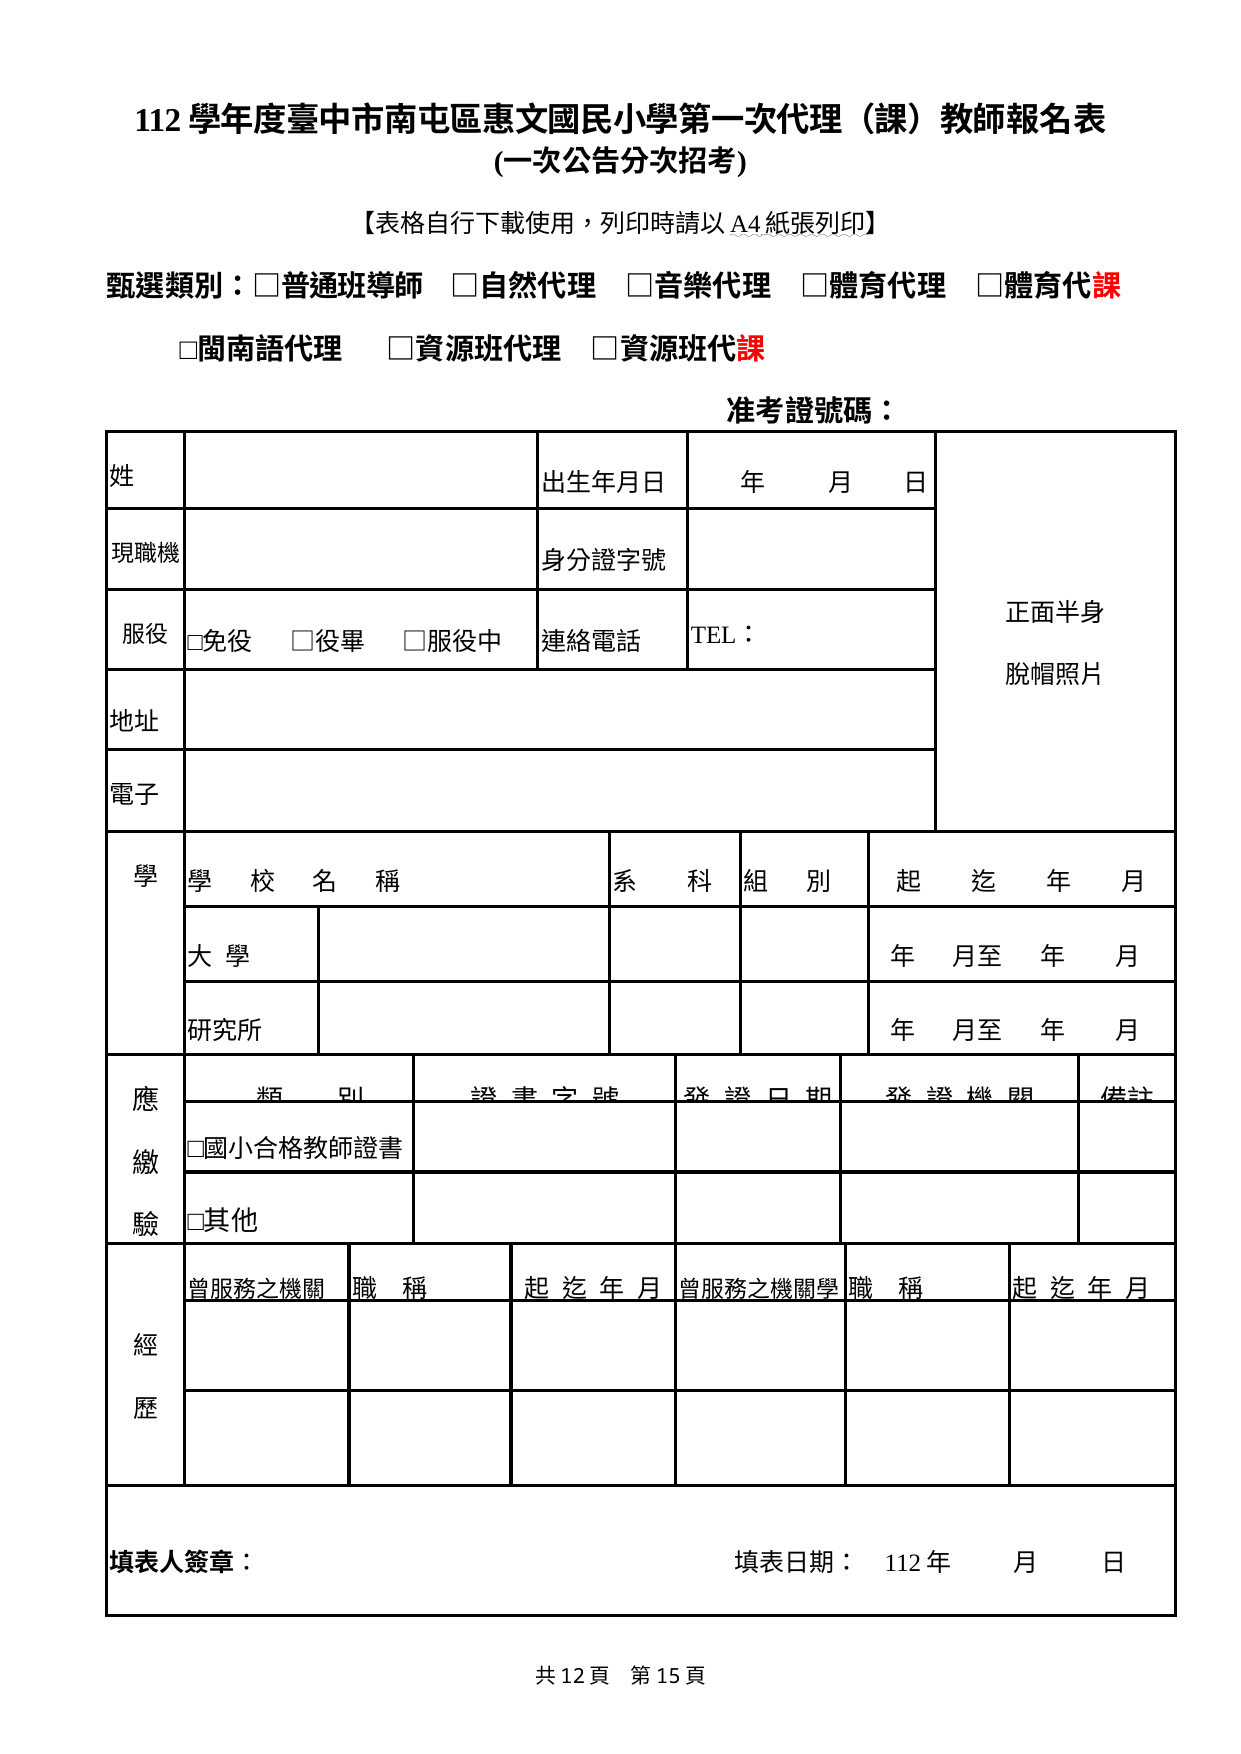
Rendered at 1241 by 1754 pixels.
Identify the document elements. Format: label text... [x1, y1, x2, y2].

table_header [186, 433, 536, 507]
table_cell [742, 983, 867, 1053]
table_cell [415, 1103, 674, 1170]
table_cell 學 校 名 稱 [186, 833, 608, 904]
table_cell [677, 1103, 839, 1170]
table_cell 發 證 日 期 [677, 1056, 839, 1100]
table_cell 學 歷 [108, 833, 183, 1053]
table_cell 曾服務之機關學校 [284, 1282, 294, 1299]
table_cell 曾服務之機關學校 [775, 1282, 785, 1299]
table_header 出生年月日 [539, 433, 686, 507]
table_cell 系 科 [611, 833, 739, 904]
table_cell [611, 908, 739, 980]
table_cell [842, 1103, 1077, 1170]
table_cell [186, 1392, 347, 1484]
table_cell 現職機關學校 [108, 510, 183, 587]
table_cell [186, 671, 934, 748]
table_cell [677, 1392, 844, 1484]
table_cell 發 證 機 關 [842, 1056, 1077, 1100]
table_cell [186, 510, 536, 587]
table_cell [415, 1174, 674, 1242]
table_cell □其他 [186, 1174, 412, 1242]
table_cell □國小合格教師證書 [186, 1103, 412, 1170]
table_cell 曾服務之機關學校 [677, 1245, 844, 1299]
table_cell [186, 751, 934, 830]
table_cell 年 月至 年 月 [870, 908, 1174, 980]
table_header 年 月 日 [689, 433, 934, 507]
table_cell [351, 1302, 509, 1388]
table_cell [742, 908, 867, 980]
text □閩南語代理 □資源班代理 □資源班代課 [106, 305, 1134, 367]
table_cell [611, 983, 739, 1053]
table_cell [320, 908, 608, 980]
table_cell 起 迄 年 月 [870, 833, 1174, 904]
table_cell 身分證字號 [539, 510, 686, 587]
table_cell 曾服務之機關學校 [186, 1245, 347, 1299]
table_cell [677, 1302, 844, 1388]
table_cell [847, 1302, 1008, 1388]
table_cell [677, 1174, 839, 1242]
table_cell [1011, 1392, 1174, 1484]
table_cell 起 迄 年 月 [1011, 1245, 1174, 1299]
table_cell 連絡電話 [539, 591, 686, 668]
text 甄選類別：□普通班導師 □自然代理 □音樂代理 □體育代理 □體育代課 [106, 242, 1134, 305]
table_cell 填表人簽章： 填表日期： 112年 月 日 [108, 1487, 1174, 1614]
text (一次公告分次招考) [106, 137, 1134, 180]
table_cell [186, 1302, 347, 1388]
text 准考證號碼： [726, 367, 1134, 430]
table_header 姓 名 [108, 433, 183, 507]
table_cell 證 書 字 號 [415, 1056, 674, 1100]
table_cell [320, 983, 608, 1053]
table_header 正面半身 脫帽照片 [937, 433, 1174, 830]
table_cell 類 別 [186, 1056, 412, 1100]
table_cell 經 歷 [108, 1245, 183, 1484]
text 【表格自行下載使用，列印時請以A4紙張列印】 [106, 180, 1134, 242]
table_cell 職 稱 [351, 1245, 509, 1299]
table_cell 組 別 [742, 833, 867, 904]
table_cell 地址 [108, 671, 183, 748]
table_cell 職 稱 [847, 1245, 1008, 1299]
table_cell [847, 1392, 1008, 1484]
table_cell 起 迄 年 月 [513, 1245, 674, 1299]
table_cell [1011, 1302, 1174, 1388]
table_cell 年 月至 年 月 [870, 983, 1174, 1053]
table_cell [842, 1174, 1077, 1242]
table_cell [351, 1392, 509, 1484]
table_cell TEL： 手機： [689, 591, 934, 668]
table_cell 服役 情形 [108, 591, 183, 668]
table_cell 大 學 [186, 908, 317, 980]
text 112學年度臺中市南屯區惠文國民小學第一次代理（課）教師報名表 [106, 75, 1134, 137]
table_cell [689, 510, 934, 587]
table_cell 備註 [1080, 1056, 1174, 1100]
table_cell 研究所 [186, 983, 317, 1053]
table_cell 應 繳 驗 證 件 [108, 1056, 183, 1242]
table_cell [513, 1392, 674, 1484]
table_cell [1080, 1174, 1174, 1242]
table_cell □免役 □役畢 □服役中 [186, 591, 536, 668]
table_cell [1080, 1103, 1174, 1170]
table_cell 電子郵件 [108, 751, 183, 830]
table_cell [513, 1302, 674, 1388]
